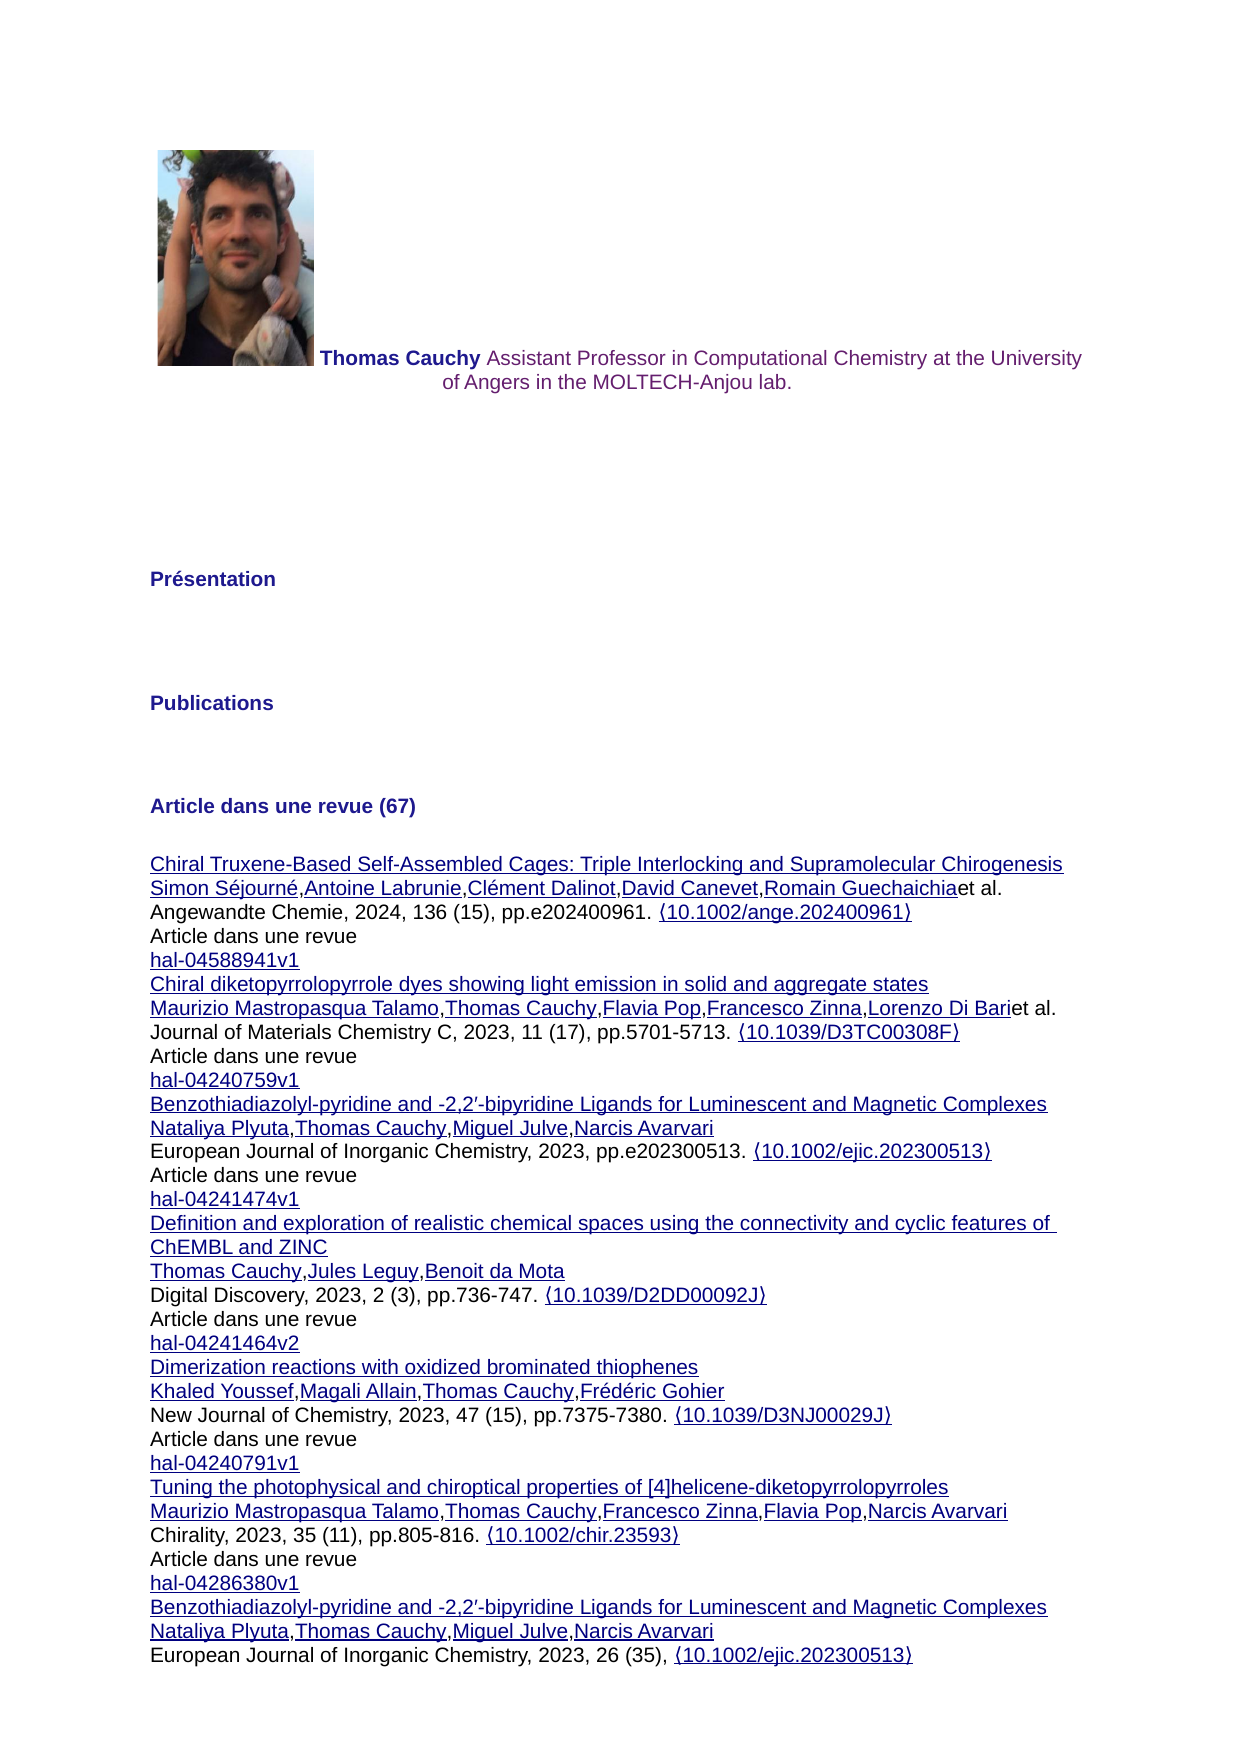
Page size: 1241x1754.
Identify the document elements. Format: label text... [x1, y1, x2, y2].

subtitle Thomas Cauchy Assistant Professor in Computational Chemistry at the University of Angers in the MOLTECH-Anjou lab. [150, 150, 1090, 393]
table_cell Benzothiadiazolyl‐pyridine and ‐2,2′‐bipyridine Ligands for Luminescent and Magnetic Complexes Nataliya Plyuta,Thomas Cauchy,Miguel Julve,Narcis Avarvari European Journal of Inorganic Chemistry, 2023, 26 (35), ⟨10.1002/ejic.202300513⟩ [150, 1595, 1090, 1666]
subtitle Présentation [150, 566, 1090, 590]
subtitle Publications [150, 690, 1090, 714]
table_cell Tuning the photophysical and chiroptical properties of [4]helicene‐diketopyrrolopyrroles Maurizio Mastropasqua Talamo,Thomas Cauchy,Francesco Zinna,Flavia Pop,Narcis Avarvari Chirality, 2023, 35 (11), pp.805-816. ⟨10.1002/chir.23593⟩ Article dans une revue hal-04286380v1 [150, 1475, 1090, 1594]
subtitle Article dans une revue (67) [150, 793, 1090, 817]
table_cell Definition and exploration of realistic chemical spaces using the connectivity and cyclic features of ChEMBL and ZINC Thomas Cauchy,Jules Leguy,Benoit da Mota Digital Discovery, 2023, 2 (3), pp.736-747. ⟨10.1039/D2DD00092J⟩ Article dans une revue hal-04241464v2 [150, 1211, 1090, 1355]
table_cell Dimerization reactions with oxidized brominated thiophenes Khaled Youssef,Magali Allain,Thomas Cauchy,Frédéric Gohier New Journal of Chemistry, 2023, 47 (15), pp.7375-7380. ⟨10.1039/D3NJ00029J⟩ Article dans une revue hal-04240791v1 [150, 1355, 1090, 1475]
picture [157, 150, 314, 366]
table_header Chiral Truxene‐Based Self‐Assembled Cages: Triple Interlocking and Supramolecular Chirogenesis Simon Séjourné,Antoine Labrunie,Clément Dalinot,David Canevet,Romain Guechaichiaet al. Angewandte Chemie, 2024, 136 (15), pp.e202400961. ⟨10.1002/ange.202400961⟩ Article dans une revue hal-04588941v1 [150, 852, 1090, 972]
table_cell Chiral diketopyrrolopyrrole dyes showing light emission in solid and aggregate states Maurizio Mastropasqua Talamo,Thomas Cauchy,Flavia Pop,Francesco Zinna,Lorenzo Di Bariet al. Journal of Materials Chemistry C, 2023, 11 (17), pp.5701-5713. ⟨10.1039/D3TC00308F⟩ Article dans une revue hal-04240759v1 [150, 972, 1090, 1091]
table_cell Benzothiadiazolyl‐pyridine and ‐2,2′‐bipyridine Ligands for Luminescent and Magnetic Complexes Nataliya Plyuta,Thomas Cauchy,Miguel Julve,Narcis Avarvari European Journal of Inorganic Chemistry, 2023, pp.e202300513. ⟨10.1002/ejic.202300513⟩ Article dans une revue hal-04241474v1 [150, 1091, 1090, 1211]
